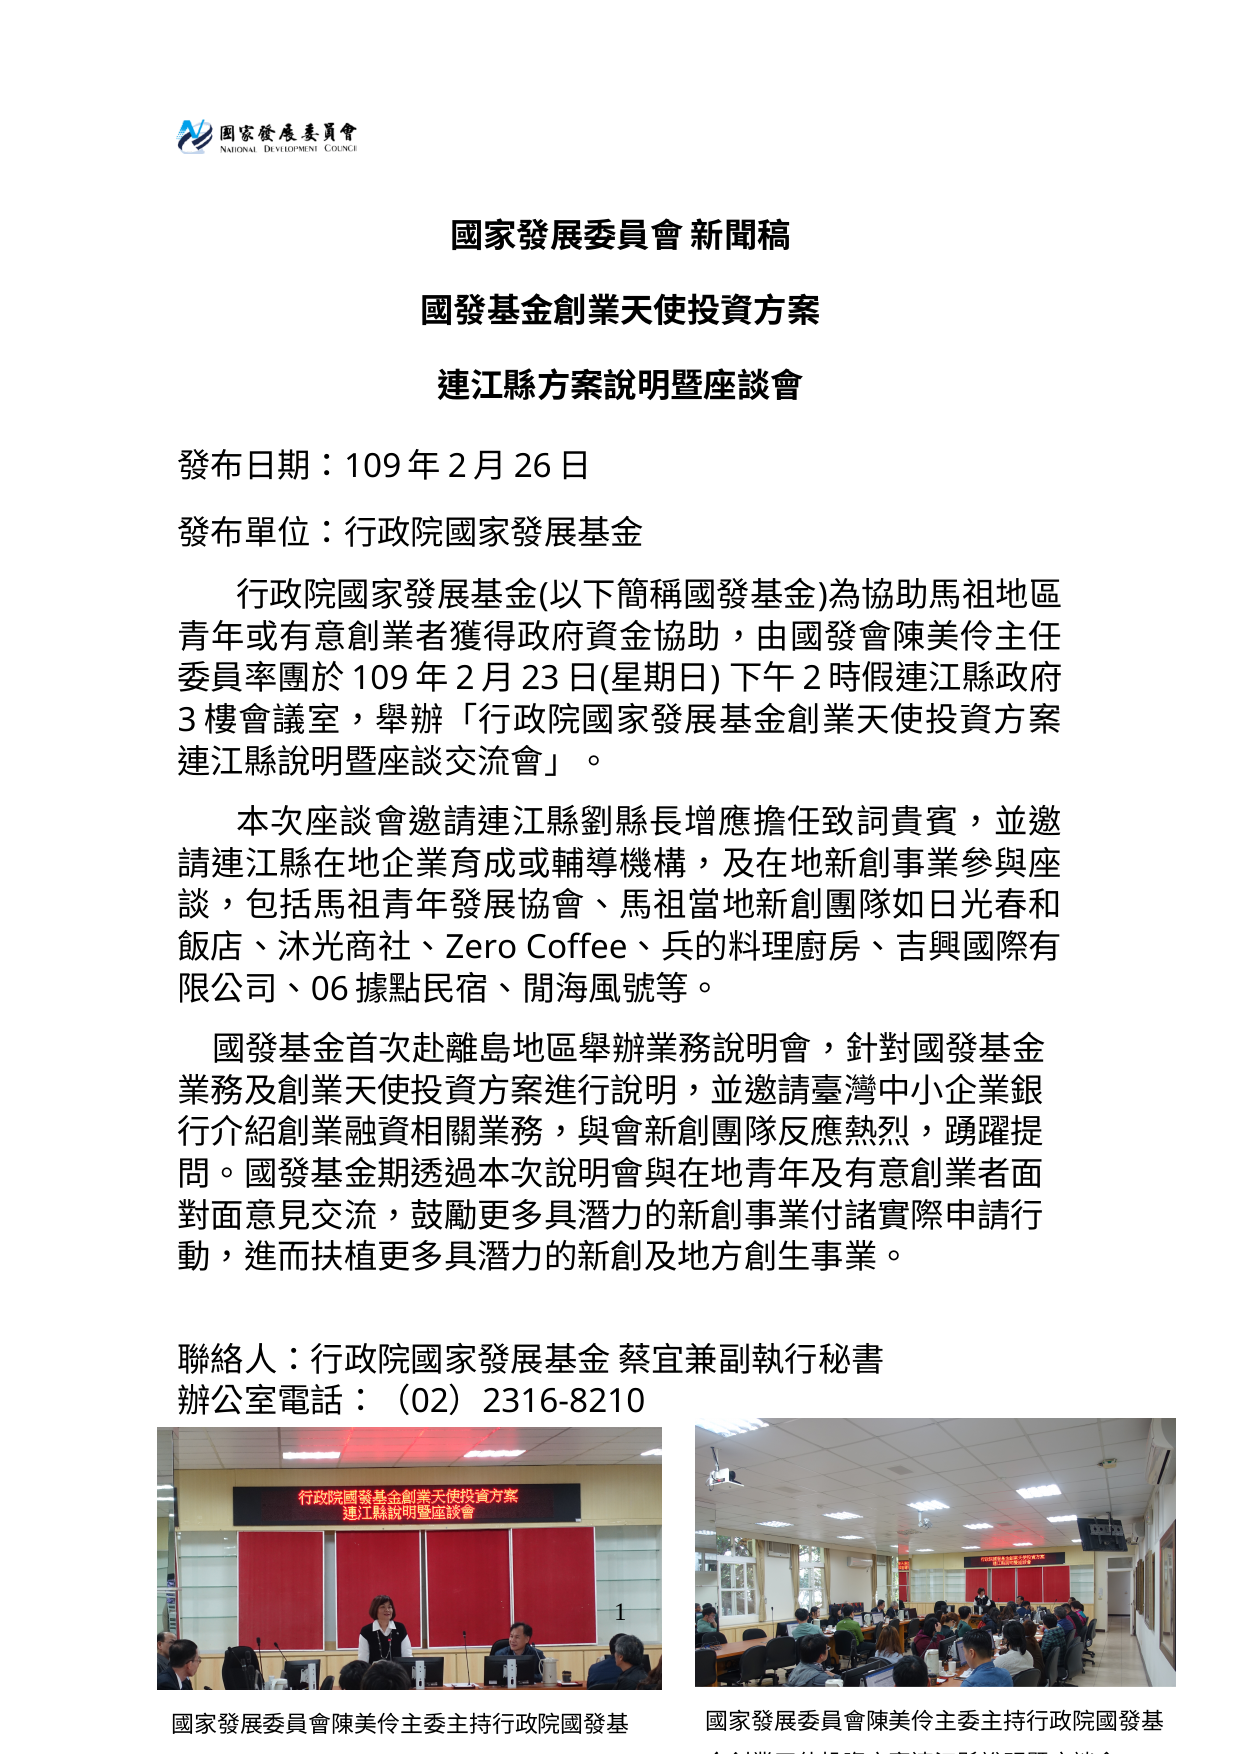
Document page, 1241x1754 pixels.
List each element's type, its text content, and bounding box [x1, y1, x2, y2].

text 國發基金首次赴離島地區舉辦業務說明會，針對國發基金業務及創業天使投資方案進行說明，並邀請臺灣中小企業銀行介紹創業融資相關業務，與會新創團隊反應熱烈，踴躍提問。國發基金期透過本次說明會與在地青年及有意創業者面對面意見交流，鼓勵更多具潛力的新創事業付諸實際申請行動，進而扶植更多具潛力的新創及地方創生事業。 [177, 1027, 1063, 1277]
picture [157, 1427, 662, 1690]
text 連江縣方案說明暨座談會 [177, 345, 1063, 420]
picture [695, 1418, 1176, 1686]
text 發布日期：109年2月26日 [177, 439, 1063, 487]
text 發布單位：行政院國家發展基金 [177, 506, 1063, 554]
text 國家發展委員會 新聞稿 [177, 195, 1063, 270]
text 本次座談會邀請連江縣劉縣長增應擔任致詞貴賓，並邀請連江縣在地企業育成或輔導機構，及在地新創事業參與座談，包括馬祖青年發展協會、馬祖當地新創團隊如日光春和飯店、沐光商社、Zero Coffee、兵的料理廚房、吉興國際有限公司、06據點民宿、閒海風號等。 [177, 800, 1063, 1008]
text 聯絡人：行政院國家發展基金 蔡宜兼副執行秘書 [177, 1338, 1063, 1379]
text 辦公室電話：（02）2316-8210 [177, 1379, 1063, 1421]
text 行政院國家發展基金(以下簡稱國發基金)為協助馬祖地區青年或有意創業者獲得政府資金協助，由國發會陳美伶主任委員率團於109年2月23日(星期日) 下午2時假連江縣政府3樓會議室，舉辦「行政院國家發展基金創業天使投資方案連江縣說明暨座談交流會」。 [177, 573, 1063, 781]
text 國發基金創業天使投資方案 [177, 270, 1063, 345]
picture [184, 118, 361, 156]
